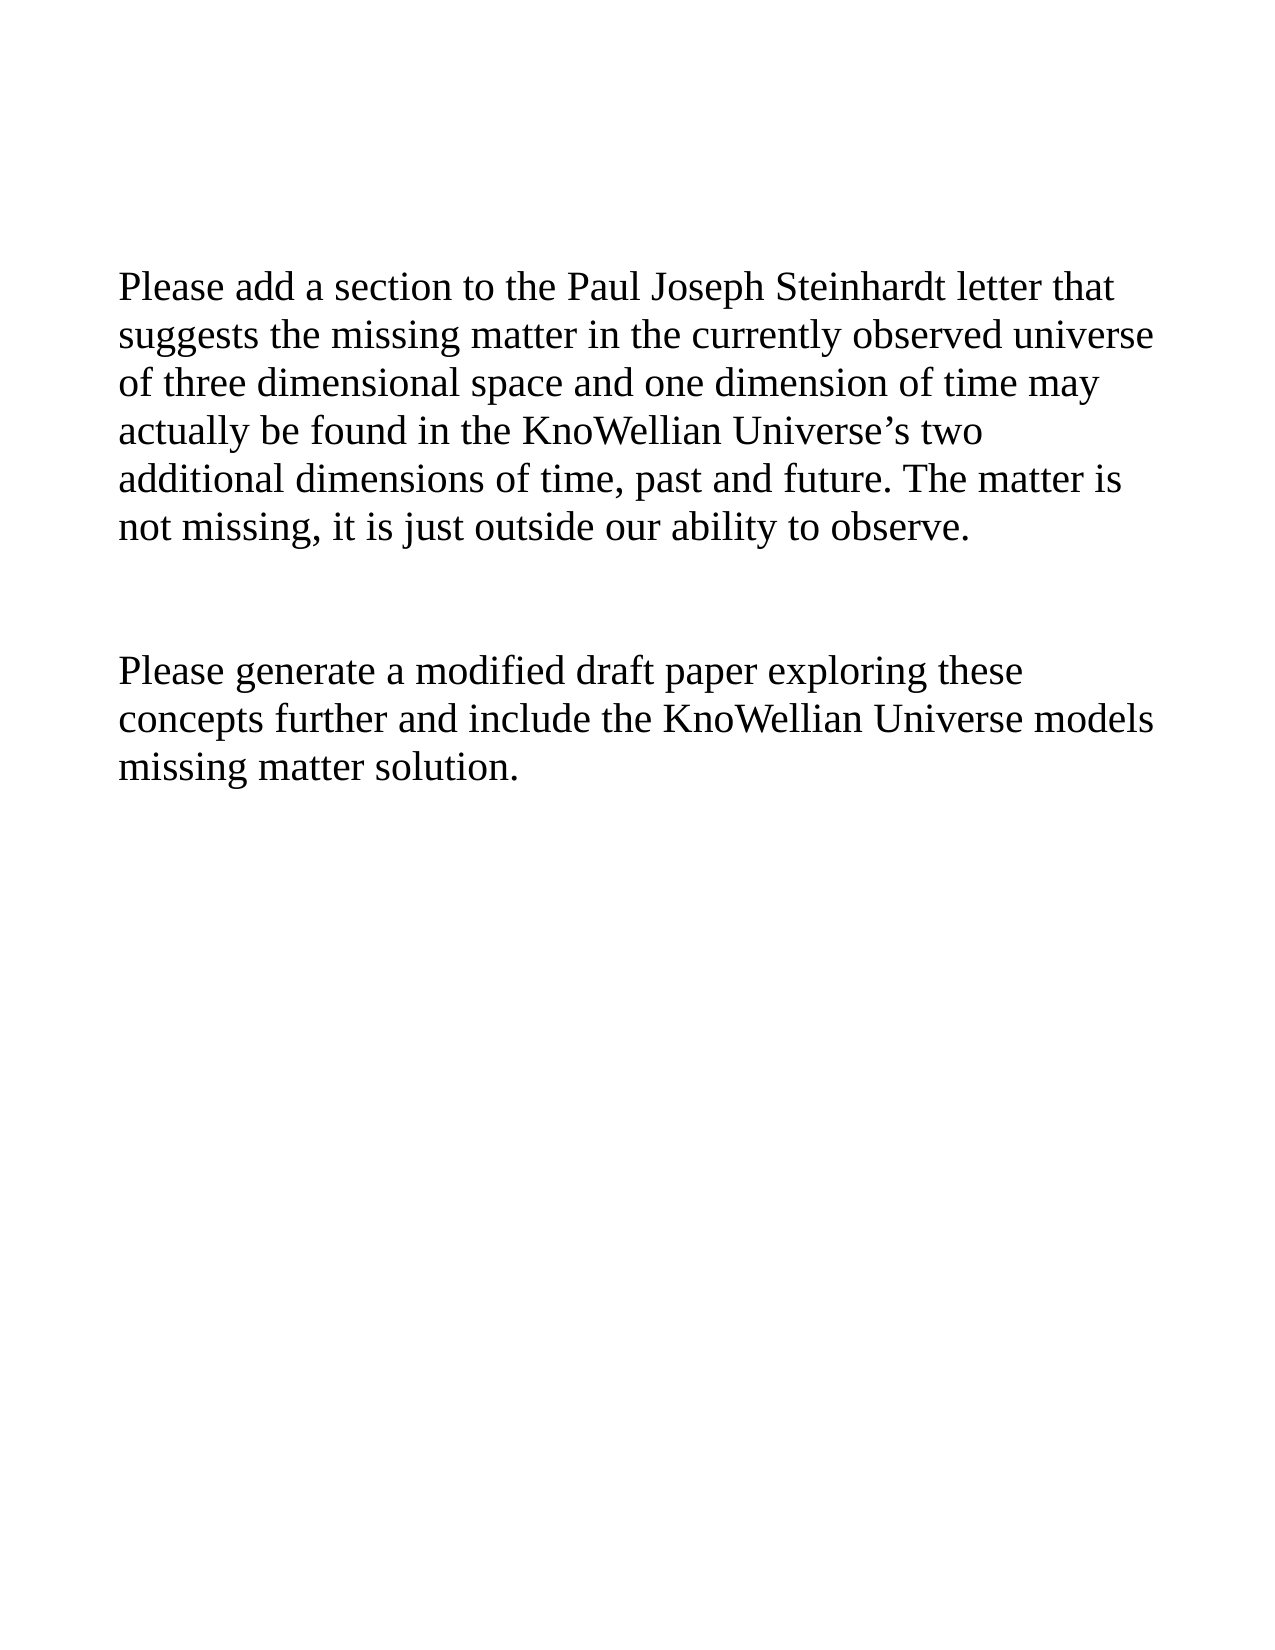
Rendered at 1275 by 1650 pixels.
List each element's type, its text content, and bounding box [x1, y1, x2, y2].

text Please generate a modified draft paper exploring these concepts further and include the KnoWellian Universe models missing matter solution. [118, 645, 1157, 789]
text Please add a section to the Paul Joseph Steinhardt letter that suggests the missing matter in the currently observed universe of three dimensional space and one dimension of time may actually be found in the KnoWellian Universe’s two additional dimensions of time, past and future. The matter is not missing, it is just outside our ability to observe. [118, 262, 1157, 549]
